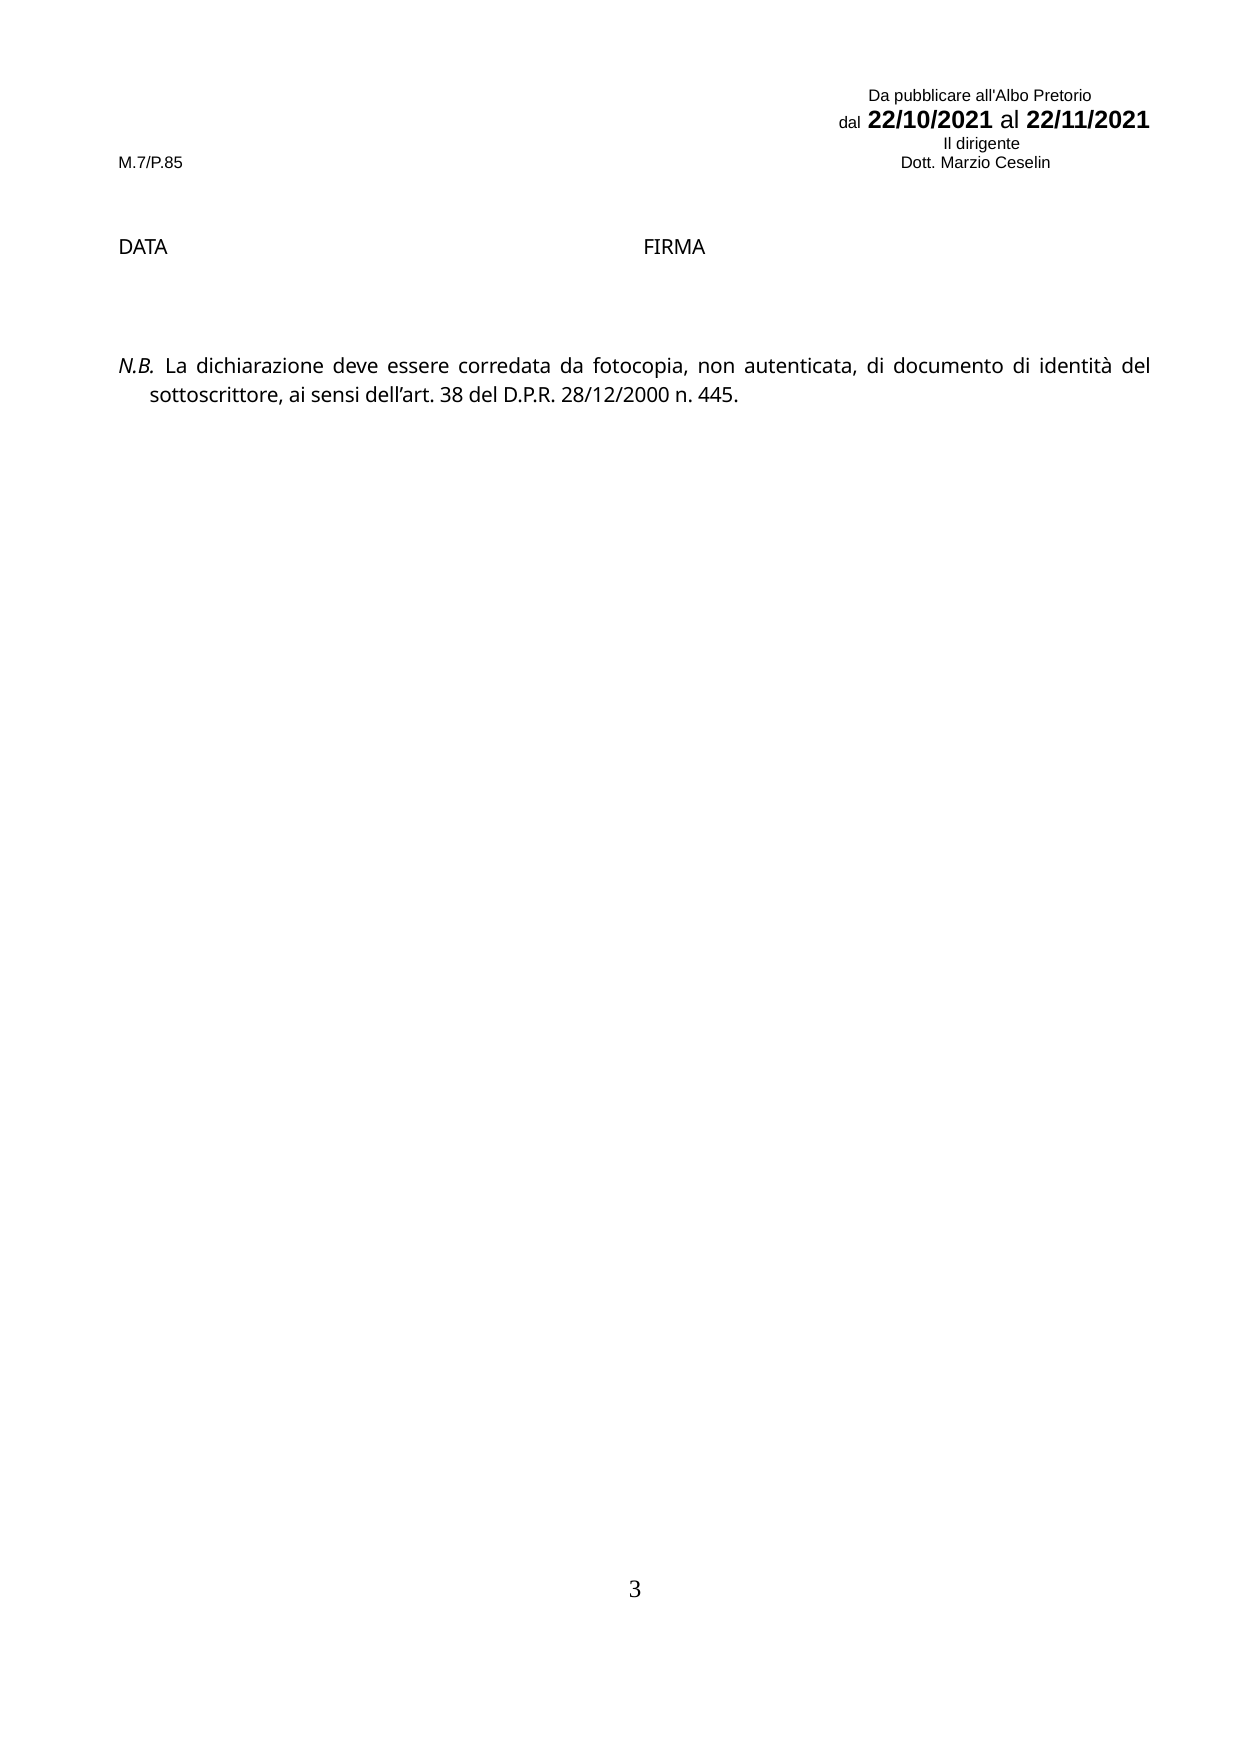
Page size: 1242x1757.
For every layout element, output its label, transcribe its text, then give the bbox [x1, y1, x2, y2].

text N.B. La dichiarazione deve essere corredata da fotocopia, non autenticata, di documento di identità del sottoscrittore, ai sensi dell’art. 38 del D.P.R. 28/12/2000 n. 445. [118, 351, 1152, 408]
text DATA FIRMA [118, 232, 1152, 261]
